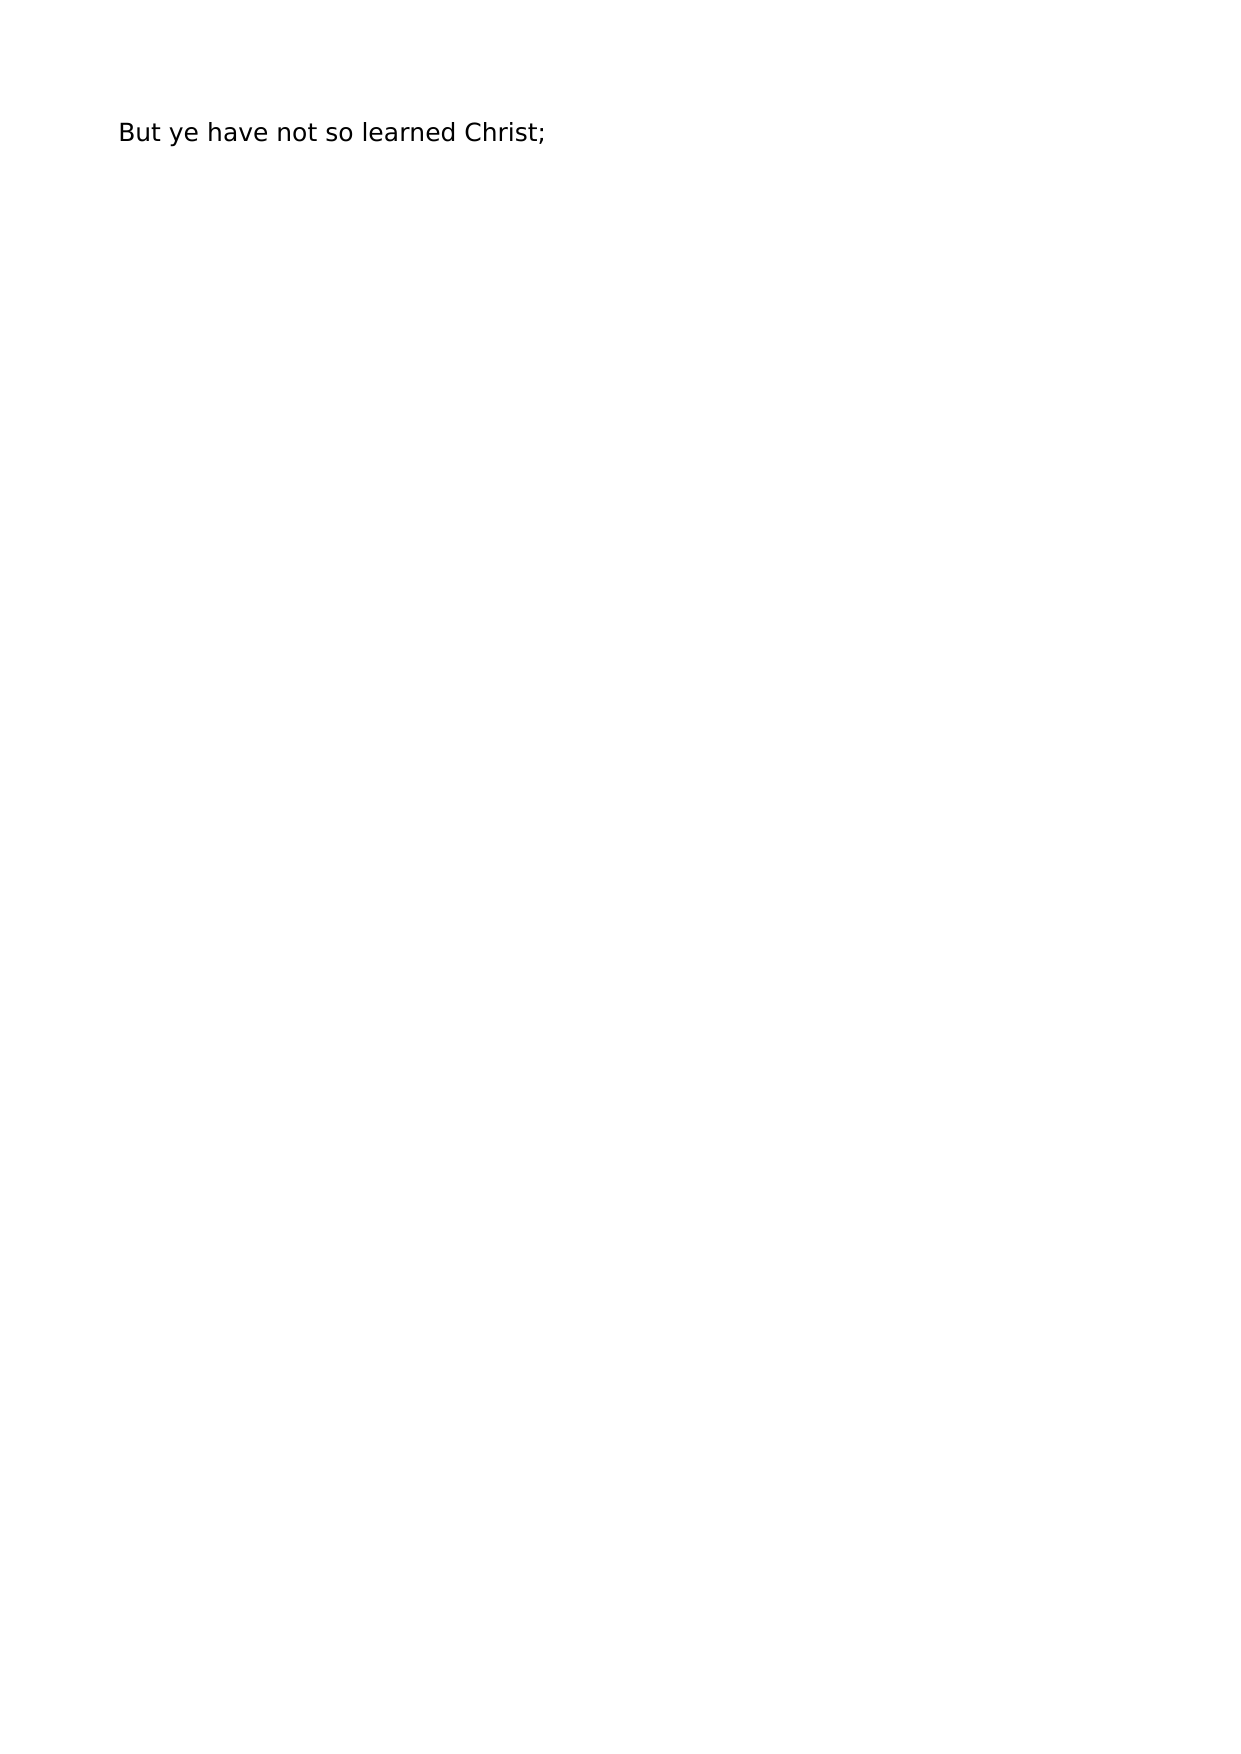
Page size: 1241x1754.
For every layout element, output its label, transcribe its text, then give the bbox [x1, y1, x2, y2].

text But ye have not so learned Christ; [118, 118, 1122, 147]
